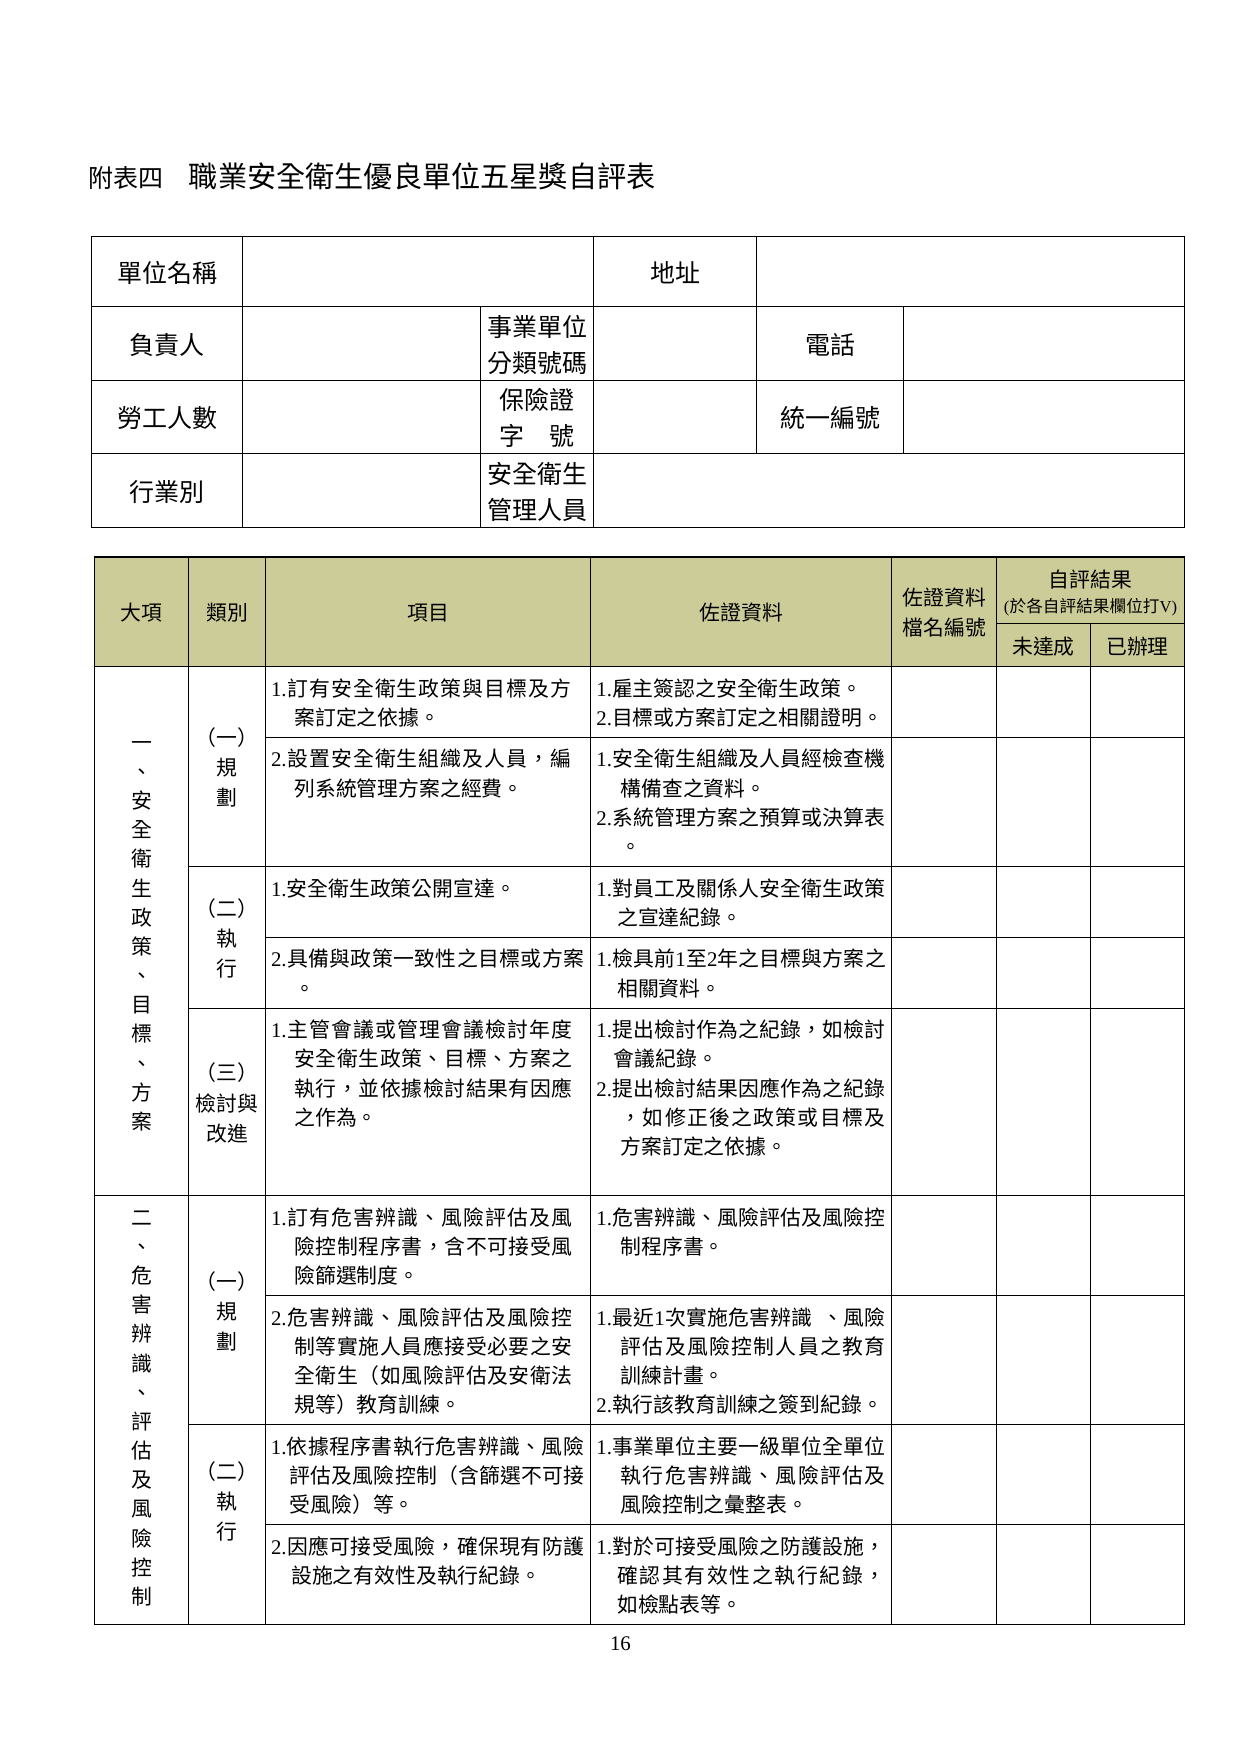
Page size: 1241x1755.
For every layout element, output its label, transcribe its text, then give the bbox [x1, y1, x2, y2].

table_cell [892, 867, 996, 937]
table_cell [997, 1009, 1090, 1195]
table_cell [892, 667, 996, 737]
table_cell [1091, 1525, 1184, 1624]
table_cell 1.訂有安全衛生政策與目標及方案訂定之依據。 [266, 667, 590, 737]
table_cell [1091, 667, 1184, 737]
table_cell 1.提出檢討作為之紀錄，如檢討會議紀錄。 2.提出檢討結果因應作為之紀錄，如修正後之政策或目標及方案訂定之依據。 [591, 1009, 891, 1195]
table_cell 已辦理 [1091, 624, 1184, 666]
table_cell 保險證 字 號 [481, 381, 593, 453]
table_cell 2.設置安全衛生組織及人員，編列系統管理方案之經費。 [266, 738, 590, 866]
table_cell （一） 規 劃 [189, 667, 265, 866]
table_cell 1.主管會議或管理會議檢討年度安全衛生政策、目標、方案之執行，並依據檢討結果有因應之作為。 [266, 1009, 590, 1195]
table_cell [892, 938, 996, 1008]
table_cell [904, 381, 1184, 453]
table_cell [1091, 867, 1184, 937]
table_cell （一） 規 劃 [189, 1196, 265, 1424]
table_cell 1.檢具前1至2年之目標與方案之相關資料。 [591, 938, 891, 1008]
table_cell [243, 307, 480, 379]
table_cell 1.事業單位主要一級單位全單位執行危害辨識、風險評估及風險控制之彙整表。 [591, 1425, 891, 1524]
table_cell [1091, 1009, 1184, 1195]
table_cell [243, 381, 480, 453]
table_cell 1.對於可接受風險之防護設施，確認其有效性之執行紀錄，如檢點表等。 [591, 1525, 891, 1624]
table_header [757, 237, 1184, 306]
table_cell 1.訂有危害辨識、風險評估及風險控制程序書，含不可接受風險篩選制度。 [266, 1196, 590, 1295]
table_header 地址 [594, 237, 756, 306]
table_cell 電話 [757, 307, 903, 379]
table_header 大項 [95, 558, 188, 666]
table_cell 事業單位分類號碼 [481, 307, 593, 379]
table_cell 2.具備與政策一致性之目標或方案。 [266, 938, 590, 1008]
table_cell [892, 1425, 996, 1524]
table_cell [594, 454, 1184, 527]
table_cell 統一編號 [757, 381, 903, 453]
table_cell 1.依據程序書執行危害辨識、風險評估及風險控制（含篩選不可接受風險）等。 [266, 1425, 590, 1524]
table_cell 二 、 危 害 辨 識 、 評 估 及 風 險 控 制 [95, 1196, 188, 1624]
table_cell [892, 1196, 996, 1295]
table_header 佐證資料檔名編號 [892, 558, 996, 666]
table_cell [997, 1525, 1090, 1624]
table_cell 1.最近1次實施危害辨識 、風險評估及風險控制人員之教育訓練計畫。 2.執行該教育訓練之簽到紀錄。 [591, 1296, 891, 1424]
table_cell 1.對員工及關係人安全衛生政策之宣達紀錄。 [591, 867, 891, 937]
table_cell [594, 381, 756, 453]
table_cell 1.安全衛生政策公開宣達。 [266, 867, 590, 937]
table_cell 未達成 [997, 624, 1090, 666]
table_cell [997, 1425, 1090, 1524]
table_cell [1091, 938, 1184, 1008]
table_cell （三） 檢討與 改進 [189, 1009, 265, 1195]
table_header 單位名稱 [92, 237, 242, 306]
table_cell （二） 執 行 [189, 867, 265, 1008]
table_header [243, 237, 593, 306]
table_cell [997, 667, 1090, 737]
table_header 項目 [266, 558, 590, 666]
table_cell [997, 738, 1090, 866]
table_cell （二） 執 行 [189, 1425, 265, 1624]
table_cell [594, 307, 756, 379]
table_cell [892, 738, 996, 866]
text 附表四 職業安全衛生優良單位五星獎自評表 [89, 154, 1152, 196]
table_cell [1091, 1296, 1184, 1424]
table_cell [997, 938, 1090, 1008]
table_cell [997, 1296, 1090, 1424]
table_cell [892, 1009, 996, 1195]
table_cell 一 、 安 全 衛 生 政 策 、 目 標 、 方 案 [95, 667, 188, 1195]
table_header 類別 [189, 558, 265, 666]
table_cell 負責人 [92, 307, 242, 379]
table_cell 安全衛生管理人員 [481, 454, 593, 527]
table_header 佐證資料 [591, 558, 891, 666]
table_cell 2.危害辨識、風險評估及風險控制等實施人員應接受必要之安全衛生（如風險評估及安衛法規等）教育訓練。 [266, 1296, 590, 1424]
table_cell [1091, 738, 1184, 866]
table_cell [892, 1296, 996, 1424]
table_cell [1091, 1425, 1184, 1524]
table_cell [892, 1525, 996, 1624]
table_cell 勞工人數 [92, 381, 242, 453]
table_cell 2.因應可接受風險，確保現有防護設施之有效性及執行紀錄。 [266, 1525, 590, 1624]
table_cell [904, 307, 1184, 379]
table_cell [997, 867, 1090, 937]
table_cell 1.危害辨識、風險評估及風險控制程序書。 [591, 1196, 891, 1295]
table_cell 1.安全衛生組織及人員經檢查機構備查之資料。 2.系統管理方案之預算或決算表。 [591, 738, 891, 866]
table_cell 1.雇主簽認之安全衛生政策。 2.目標或方案訂定之相關證明。 [591, 667, 891, 737]
table_cell [1091, 1196, 1184, 1295]
table_cell [243, 454, 480, 527]
table_cell [997, 1196, 1090, 1295]
table_cell 行業別 [92, 454, 242, 527]
table_header 自評結果 (於各自評結果欄位打V) [997, 558, 1184, 623]
